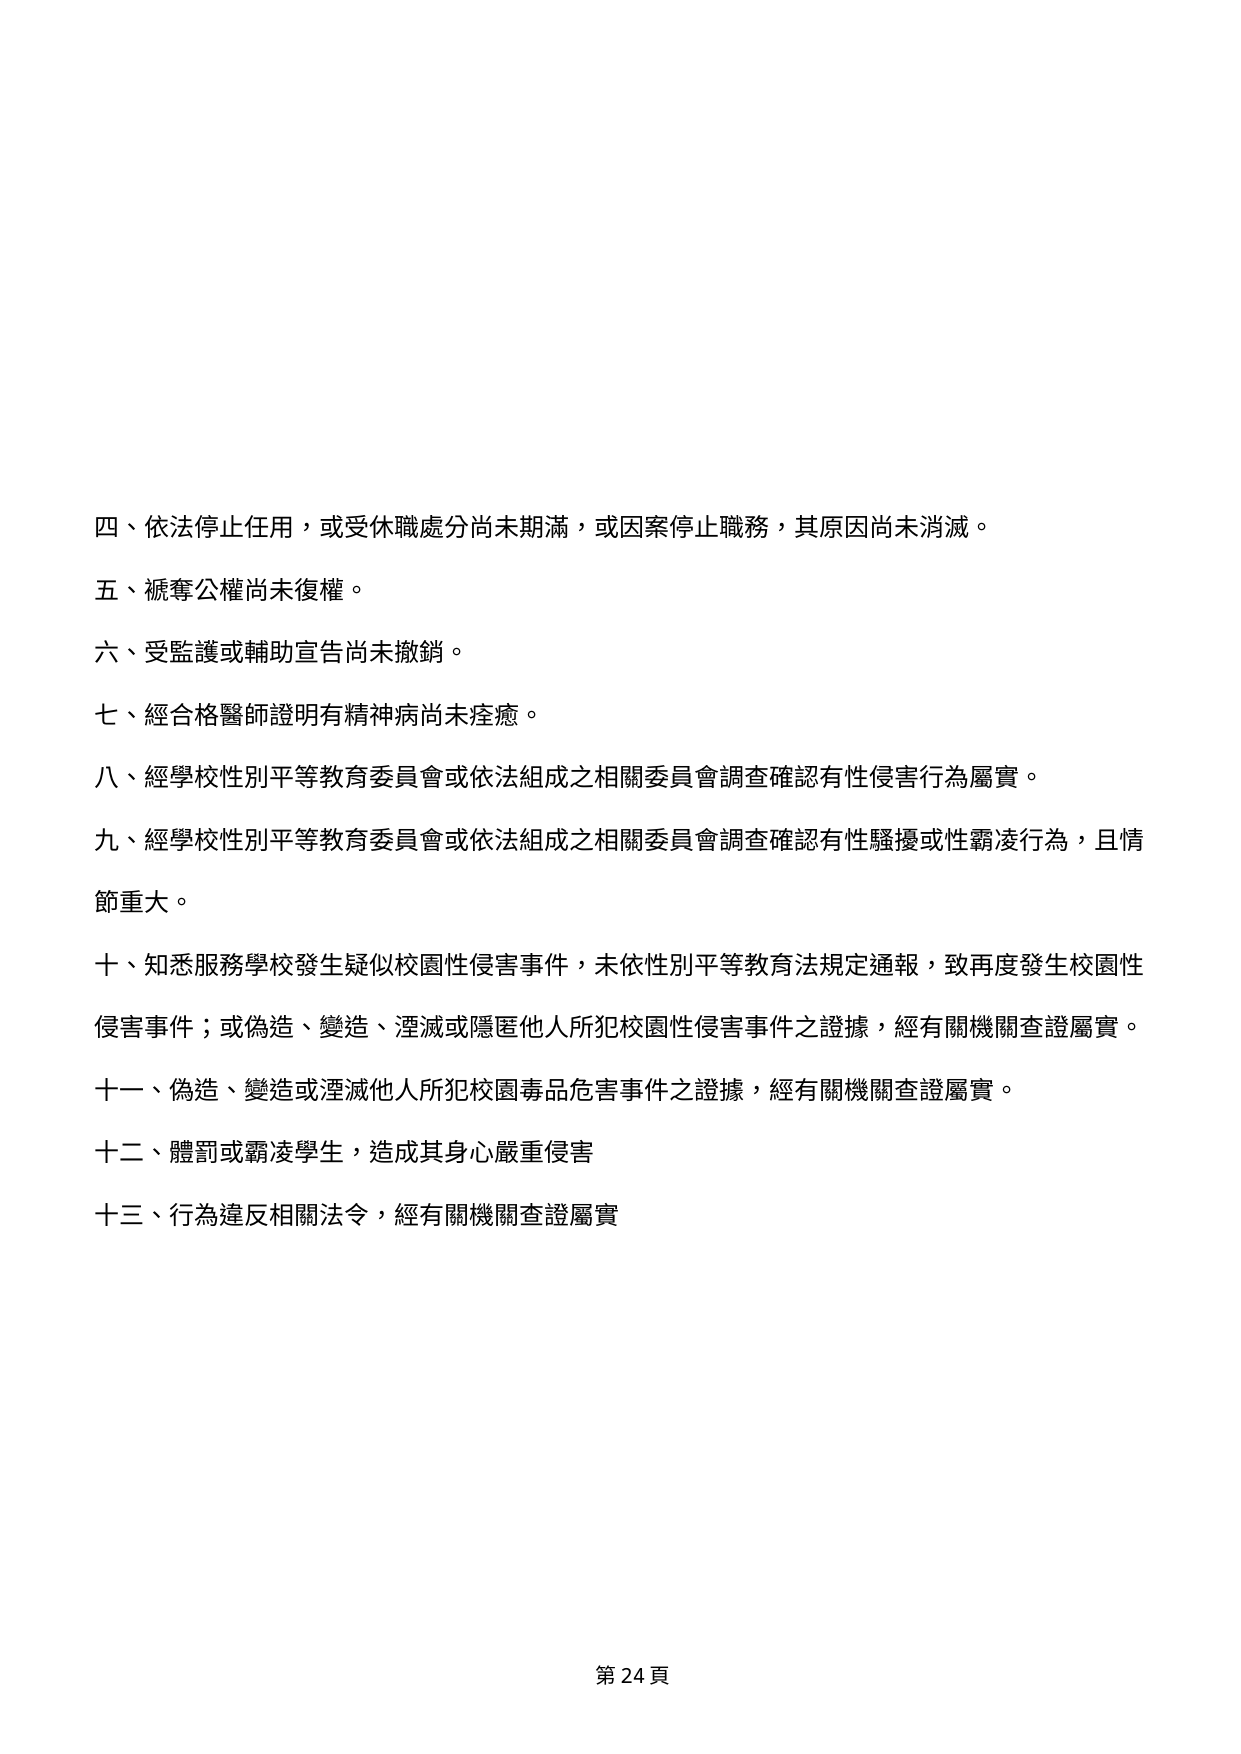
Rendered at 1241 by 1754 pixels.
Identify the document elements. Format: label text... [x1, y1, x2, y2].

text 九、經學校性別平等教育委員會或依法組成之相關委員會調查確認有性騷擾或性霸凌行為，且情節重大。 [94, 797, 1146, 922]
text 十一、偽造、變造或湮滅他人所犯校園毒品危害事件之證據，經有關機關查證屬實。 [94, 1047, 1146, 1109]
text 十二、體罰或霸凌學生，造成其身心嚴重侵害 [94, 1109, 1146, 1172]
text 七、經合格醫師證明有精神病尚未痊癒。 [94, 672, 1146, 734]
text 六、受監護或輔助宣告尚未撤銷。 [94, 609, 1146, 672]
text 八、經學校性別平等教育委員會或依法組成之相關委員會調查確認有性侵害行為屬實。 [94, 734, 1146, 797]
text 四、依法停止任用，或受休職處分尚未期滿，或因案停止職務，其原因尚未消滅。 [94, 484, 1146, 547]
text 十、知悉服務學校發生疑似校園性侵害事件，未依性別平等教育法規定通報，致再度發生校園性侵害事件；或偽造、變造、湮滅或隱匿他人所犯校園性侵害事件之證據，經有關機關查證屬實。 [94, 922, 1146, 1047]
text 十三、行為違反相關法令，經有關機關查證屬實 [94, 1172, 1146, 1234]
text 五、褫奪公權尚未復權。 [94, 547, 1146, 609]
